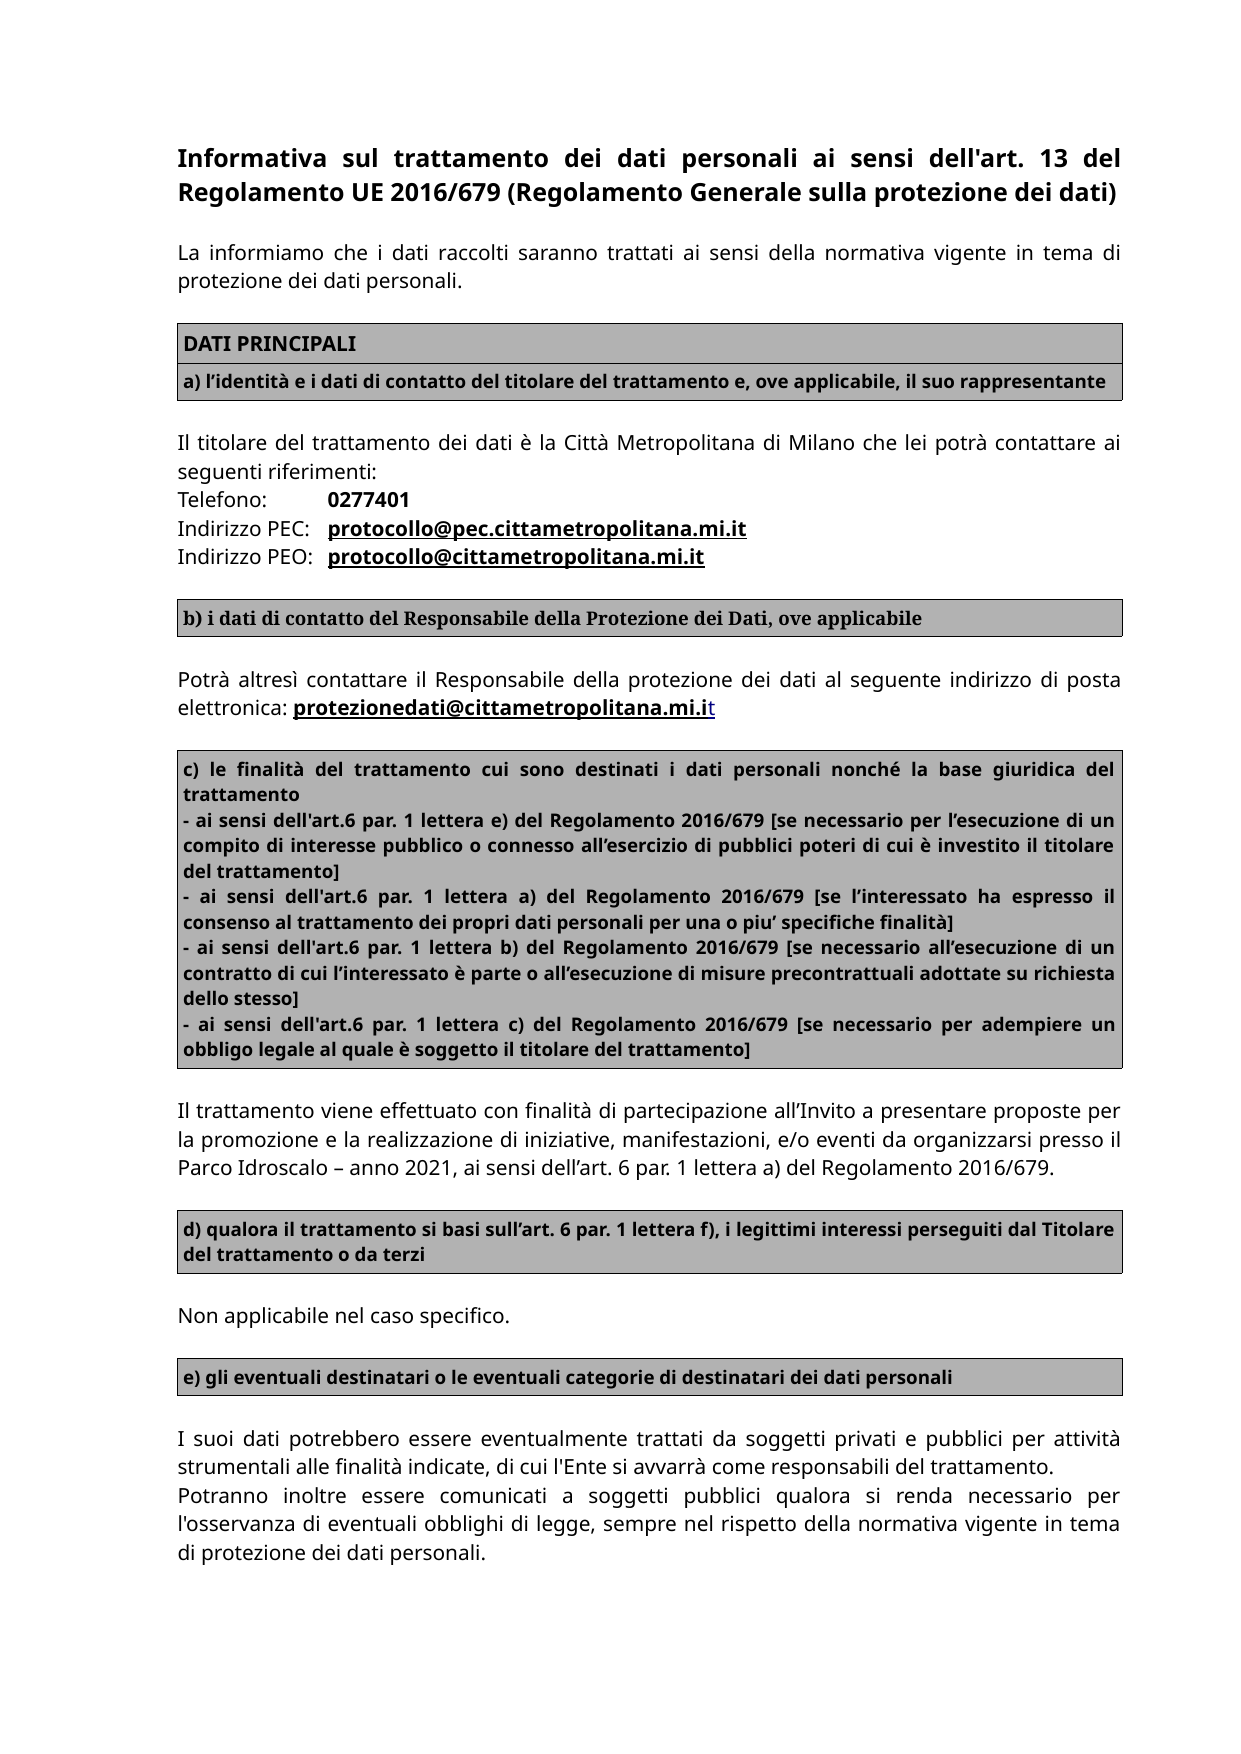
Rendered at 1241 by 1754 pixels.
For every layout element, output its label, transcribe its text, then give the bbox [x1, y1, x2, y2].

text La informiamo che i dati raccolti saranno trattati ai sensi della normativa vigente in tema di protezione dei dati personali. [177, 238, 1122, 294]
text Il trattamento viene effettuato con finalità di partecipazione all’Invito a presentare proposte per la promozione e la realizzazione di iniziative, manifestazioni, e/o eventi da organizzarsi presso il Parco Idroscalo – anno 2021, ai sensi dell’art. 6 par. 1 lettera a) del Regolamento 2016/679. [177, 1096, 1122, 1182]
table_header e) gli eventuali destinatari o le eventuali categorie di destinatari dei dati personali [178, 1359, 1122, 1395]
text Il titolare del trattamento dei dati è la Città Metropolitana di Milano che lei potrà contattare ai seguenti riferimenti: [177, 428, 1122, 485]
text Potranno inoltre essere comunicati a soggetti pubblici qualora si renda necessario per l'osservanza di eventuali obblighi di legge, sempre nel rispetto della normativa vigente in tema di protezione dei dati personali. [177, 1481, 1122, 1566]
text Telefono: 0277401 [177, 485, 1122, 514]
table_header d) qualora il trattamento si basi sull’art. 6 par. 1 lettera f), i legittimi interessi perseguiti dal Titolare del trattamento o da terzi [178, 1211, 1122, 1273]
table_header b) i dati di contatto del Responsabile della Protezione dei Dati, ove applicabile [178, 600, 1122, 636]
table_header c) le finalità del trattamento cui sono destinati i dati personali nonché la base giuridica del trattamento - ai sensi dell'art.6 par. 1 lettera e) del Regolamento 2016/679 [se necessario per l’esecuzione di un compito di interesse pubblico o connesso all’esercizio di pubblici poteri di cui è investito il titolare del trattamento] - ai sensi dell'art.6 par. 1 lettera a) del Regolamento 2016/679 [se l’interessato ha espresso il consenso al trattamento dei propri dati personali per una o piu’ specifiche finalità] - ai sensi dell'art.6 par. 1 lettera b) del Regolamento 2016/679 [se necessario all’esecuzione di un contratto di cui l’interessato è parte o all’esecuzione di misure precontrattuali adottate su richiesta dello stesso] - ai sensi dell'art.6 par. 1 lettera c) del Regolamento 2016/679 [se necessario per adempiere un obbligo legale al quale è soggetto il titolare del trattamento] [178, 751, 1122, 1068]
text Indirizzo PEO: protocollo@cittametropolitana.mi.it [177, 542, 1122, 571]
text Informativa sul trattamento dei dati personali ai sensi dell'art. 13 del Regolamento UE 2016/679 (Regolamento Generale sulla protezione dei dati) [177, 141, 1122, 209]
text Non applicabile nel caso specifico. [177, 1301, 1122, 1330]
table_header DATI PRINCIPALI [178, 324, 1122, 363]
text Indirizzo PEC: protocollo@pec.cittametropolitana.mi.it [177, 514, 1122, 542]
text I suoi dati potrebbero essere eventualmente trattati da soggetti privati e pubblici per attività strumentali alle finalità indicate, di cui l'Ente si avvarrà come responsabili del trattamento. [177, 1424, 1122, 1481]
text Potrà altresì contattare il Responsabile della protezione dei dati al seguente indirizzo di posta elettronica: protezionedati@cittametropolitana.mi.it [177, 665, 1122, 722]
table_cell a) l’identità e i dati di contatto del titolare del trattamento e, ove applicabile, il suo rappresentante [178, 364, 1122, 400]
